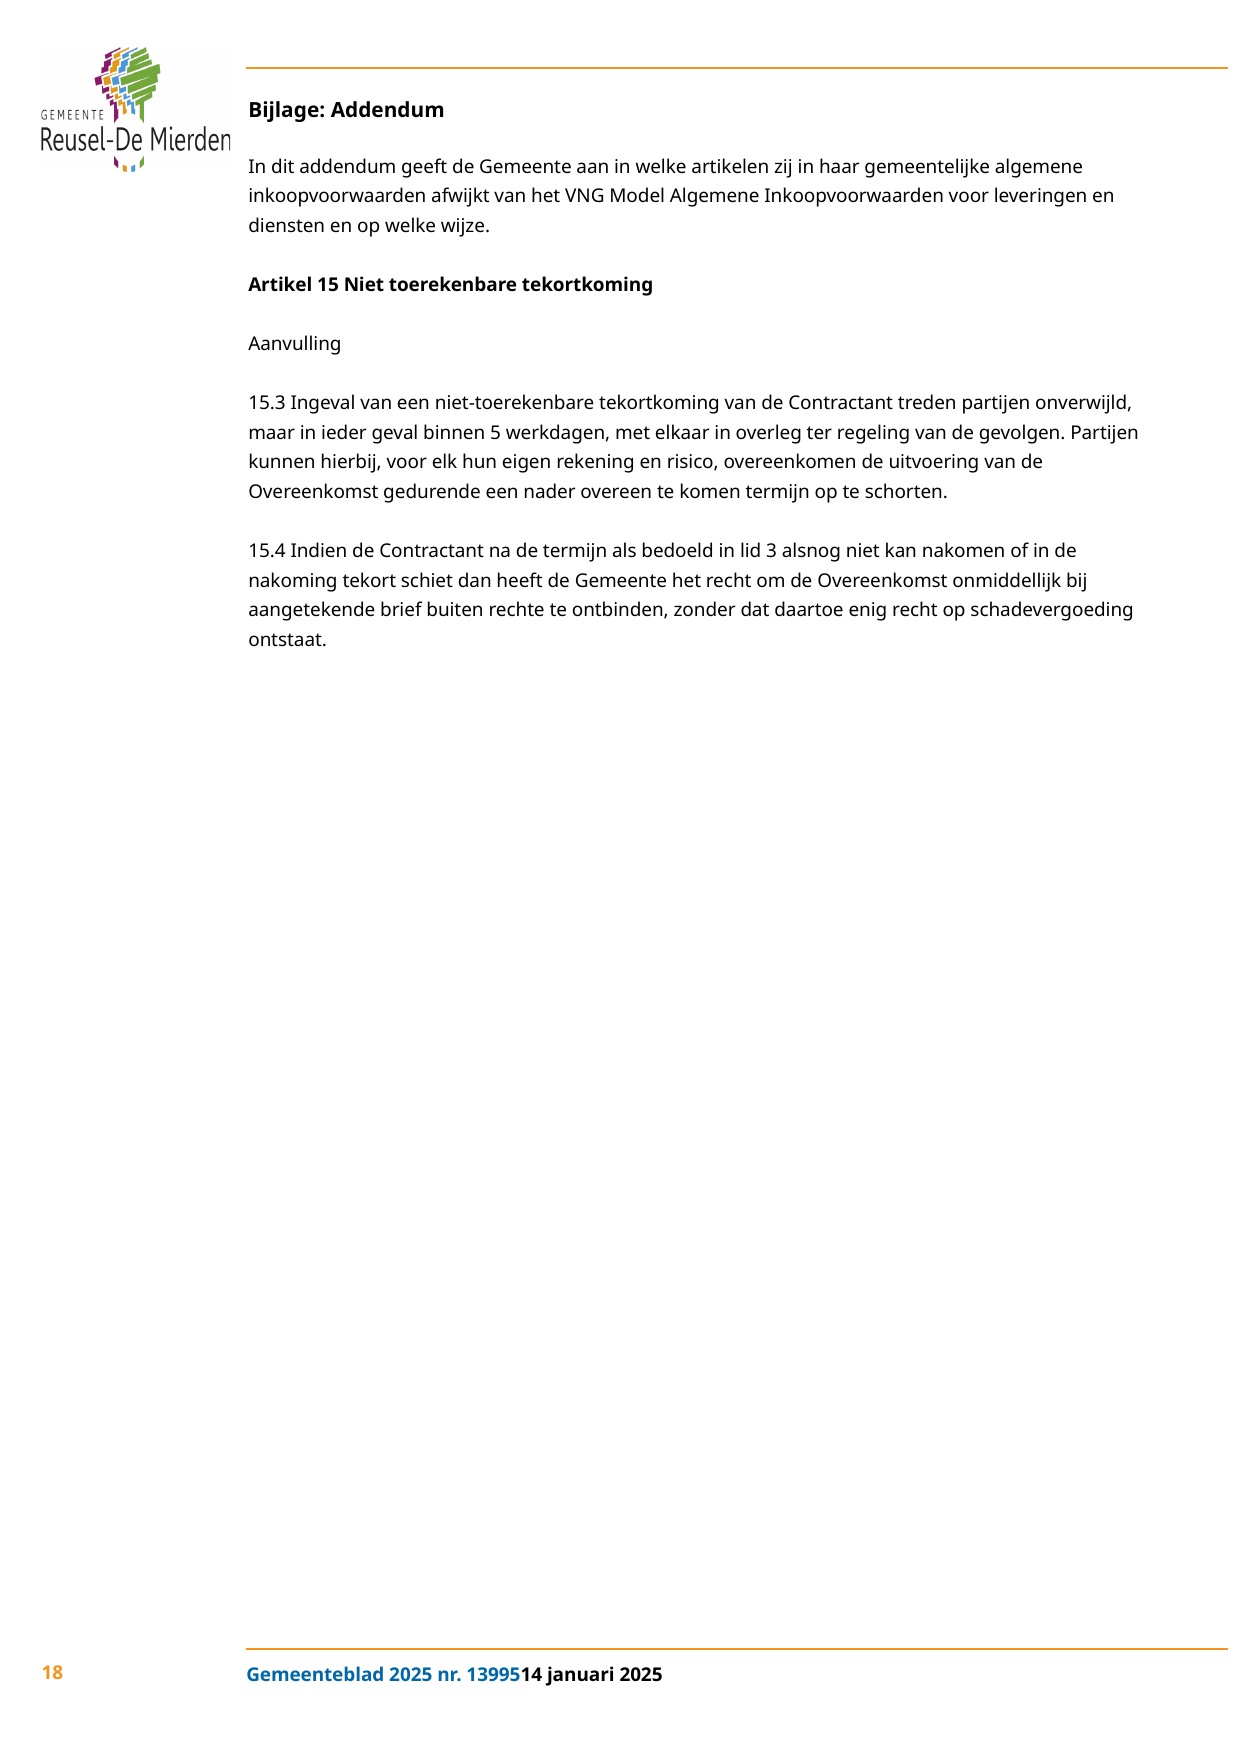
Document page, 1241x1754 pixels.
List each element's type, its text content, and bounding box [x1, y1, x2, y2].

text 15.3 Ingeval van een niet-toerekenbare tekortkoming van de Contractant treden partijen onverwijld, maar in ieder geval binnen 5 werkdagen, met elkaar in overleg ter regeling van de gevolgen. Partijen kunnen hierbij, voor elk hun eigen rekening en risico, overeenkomen de uitvoering van de Overeenkomst gedurende een nader overeen te komen termijn op te schorten. [248, 389, 1152, 504]
text Aanvulling [248, 330, 1152, 356]
text 15.4 Indien de Contractant na de termijn als bedoeld in lid 3 alsnog niet kan nakomen of in de nakoming tekort schiet dan heeft de Gemeente het recht om de Overeenkomst onmiddellijk bij aangetekende brief buiten rechte te ontbinden, zonder dat daartoe enig recht op schadevergoeding ontstaat. [248, 537, 1152, 652]
text In dit addendum geeft de Gemeente aan in welke artikelen zij in haar gemeentelijke algemene inkoopvoorwaarden afwijkt van het VNG Model Algemene Inkoopvoorwaarden voor leveringen en diensten en op welke wijze. [248, 153, 1152, 238]
picture [41, 47, 231, 172]
text Bijlage: Addendum [248, 95, 1152, 123]
text Artikel 15 Niet toerekenbare tekortkoming [248, 271, 1152, 297]
